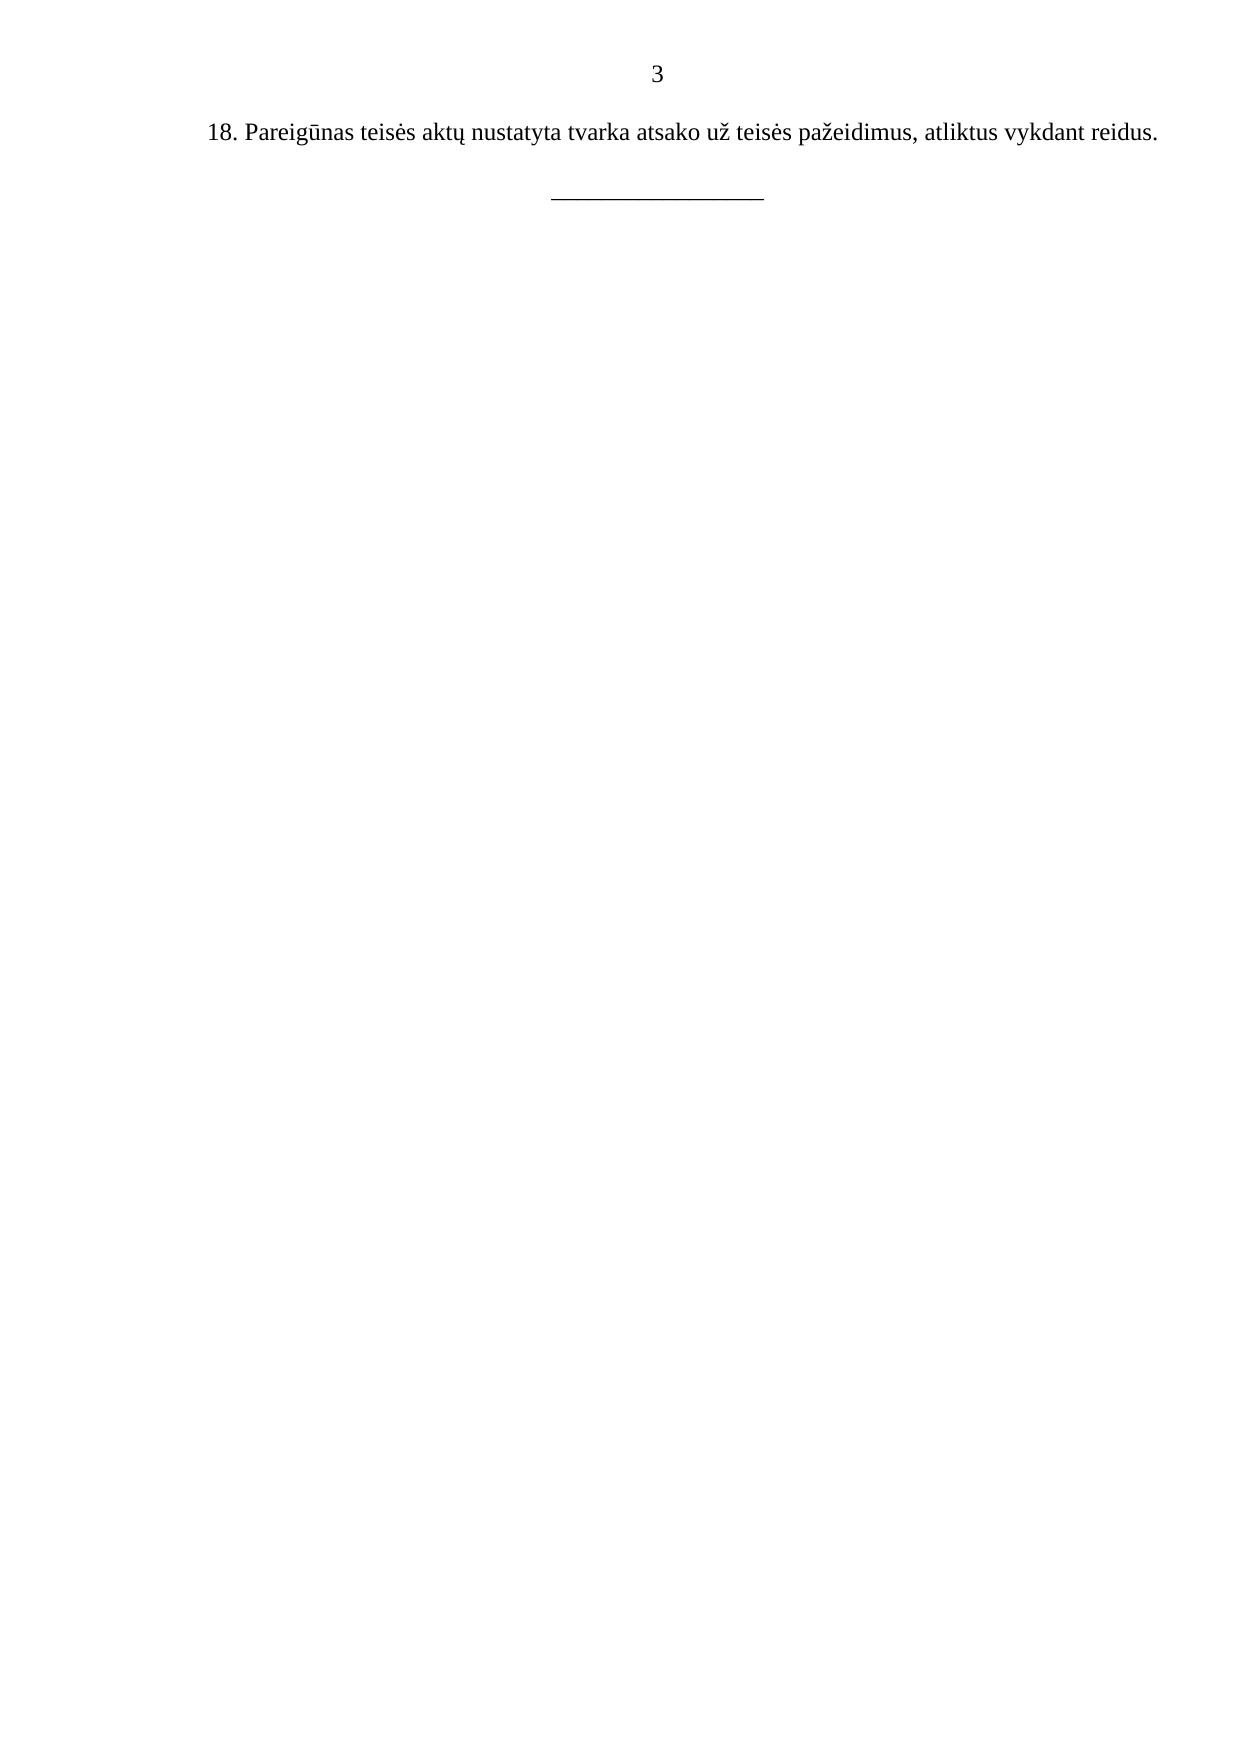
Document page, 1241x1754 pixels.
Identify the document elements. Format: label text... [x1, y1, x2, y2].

text 18. Pareigūnas teisės aktų nustatyta tvarka atsako už teisės pažeidimus, atliktus vykdant reidus. [148, 117, 1167, 145]
text _________________ [148, 174, 1167, 203]
